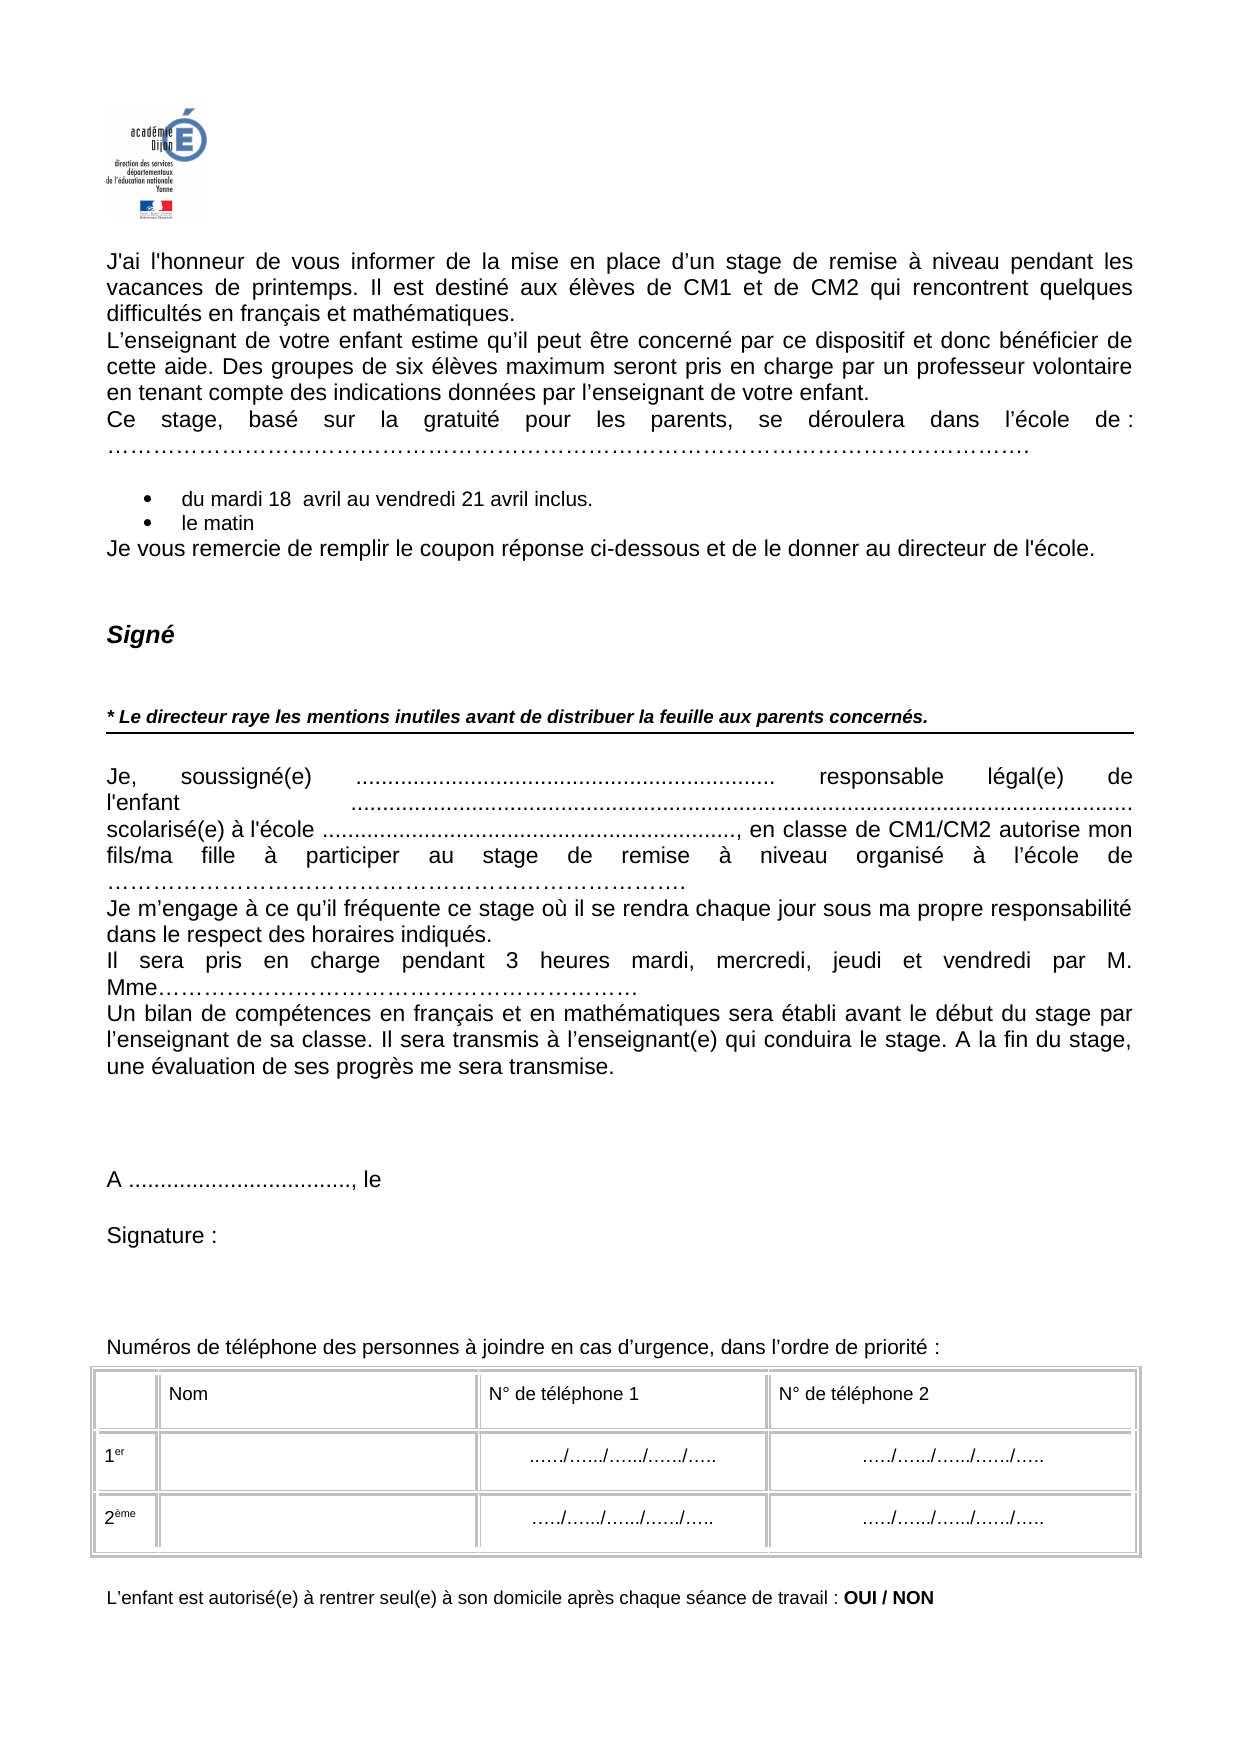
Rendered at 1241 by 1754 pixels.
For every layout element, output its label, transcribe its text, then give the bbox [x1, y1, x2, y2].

table_cell .…./….../….../.…../….. [768, 1490, 1138, 1552]
text L’enfant est autorisé(e) à rentrer seul(e) à son domicile après chaque séance de travail : OUI / NON [106, 1587, 1134, 1609]
table_cell [158, 1490, 478, 1552]
table_cell [161, 1434, 475, 1490]
table_header N° de téléphone 2 [768, 1367, 1138, 1428]
text L’enseignant de votre enfant estime qu’il peut être concerné par ce dispositif et donc bénéficier de cette aide. Des groupes de six élèves maximum seront pris en charge par un professeur volontaire en tenant compte des indications données par l’enseignant de votre enfant. [106, 327, 1134, 406]
text J'ai l'honneur de vous informer de la mise en place d’un stage de remise à niveau pendant les vacances de printemps. Il est destiné aux élèves de CM1 et de CM2 qui rencontrent quelques difficultés en français et mathématiques. [106, 248, 1134, 327]
table_cell .…./….../….../.…../….. [768, 1428, 1138, 1490]
text Un bilan de compétences en français et en mathématiques sera établi avant le début du stage par l’enseignant de sa classe. Il sera transmis à l’enseignant(e) qui conduira le stage. A la fin du stage, une évaluation de ses progrès me sera transmise. [106, 1000, 1134, 1079]
text A ..................................., le [106, 1166, 1134, 1192]
table_cell 1er [93, 1428, 158, 1490]
table_header [96, 1372, 158, 1428]
table_cell ..…./….../….../.…../….. [481, 1434, 765, 1490]
table_cell .…./….../….../.…../….. [478, 1490, 768, 1552]
text Je vous remercie de remplir le coupon réponse ci-dessous et de le donner au directeur de l'école. [106, 535, 1134, 562]
text Je m’engage à ce qu’il fréquente ce stage où il se rendra chaque jour sous ma propre responsabilité dans le respect des horaires indiqués. [106, 894, 1134, 947]
text Numéros de téléphone des personnes à joindre en cas d’urgence, dans l’ordre de priorité : [106, 1335, 1134, 1359]
text Il sera pris en charge pendant 3 heures mardi, mercredi, jeudi et vendredi par M. Mme……………………………………………………… [106, 947, 1134, 1000]
list du mardi 18 avril au vendredi 21 avril inclus. [144, 487, 1134, 511]
text * Le directeur raye les mentions inutiles avant de distribuer la feuille aux parents concernés. [106, 706, 1134, 732]
text Je, soussigné(e) .................................................................. responsable légal(e) de l'enfant ........................................................................................................................... scolarisé(e) à l'école ................................................................., en classe de CM1/CM2 autorise mon fils/ma fille à participer au stage de remise à niveau organisé à l’école de …………………………………………………………………. [106, 763, 1134, 894]
text Signé [106, 619, 1134, 648]
text Signature : [106, 1222, 1134, 1248]
table_cell 2ème [93, 1490, 158, 1552]
table_header Nom [158, 1367, 478, 1428]
picture [106, 106, 208, 219]
list le matin [144, 511, 1134, 535]
table_header N° de téléphone 1 [478, 1367, 768, 1428]
text Ce stage, basé sur la gratuité pour les parents, se déroulera dans l’école de : …………………………………………………………………………………………………………. [106, 406, 1134, 458]
